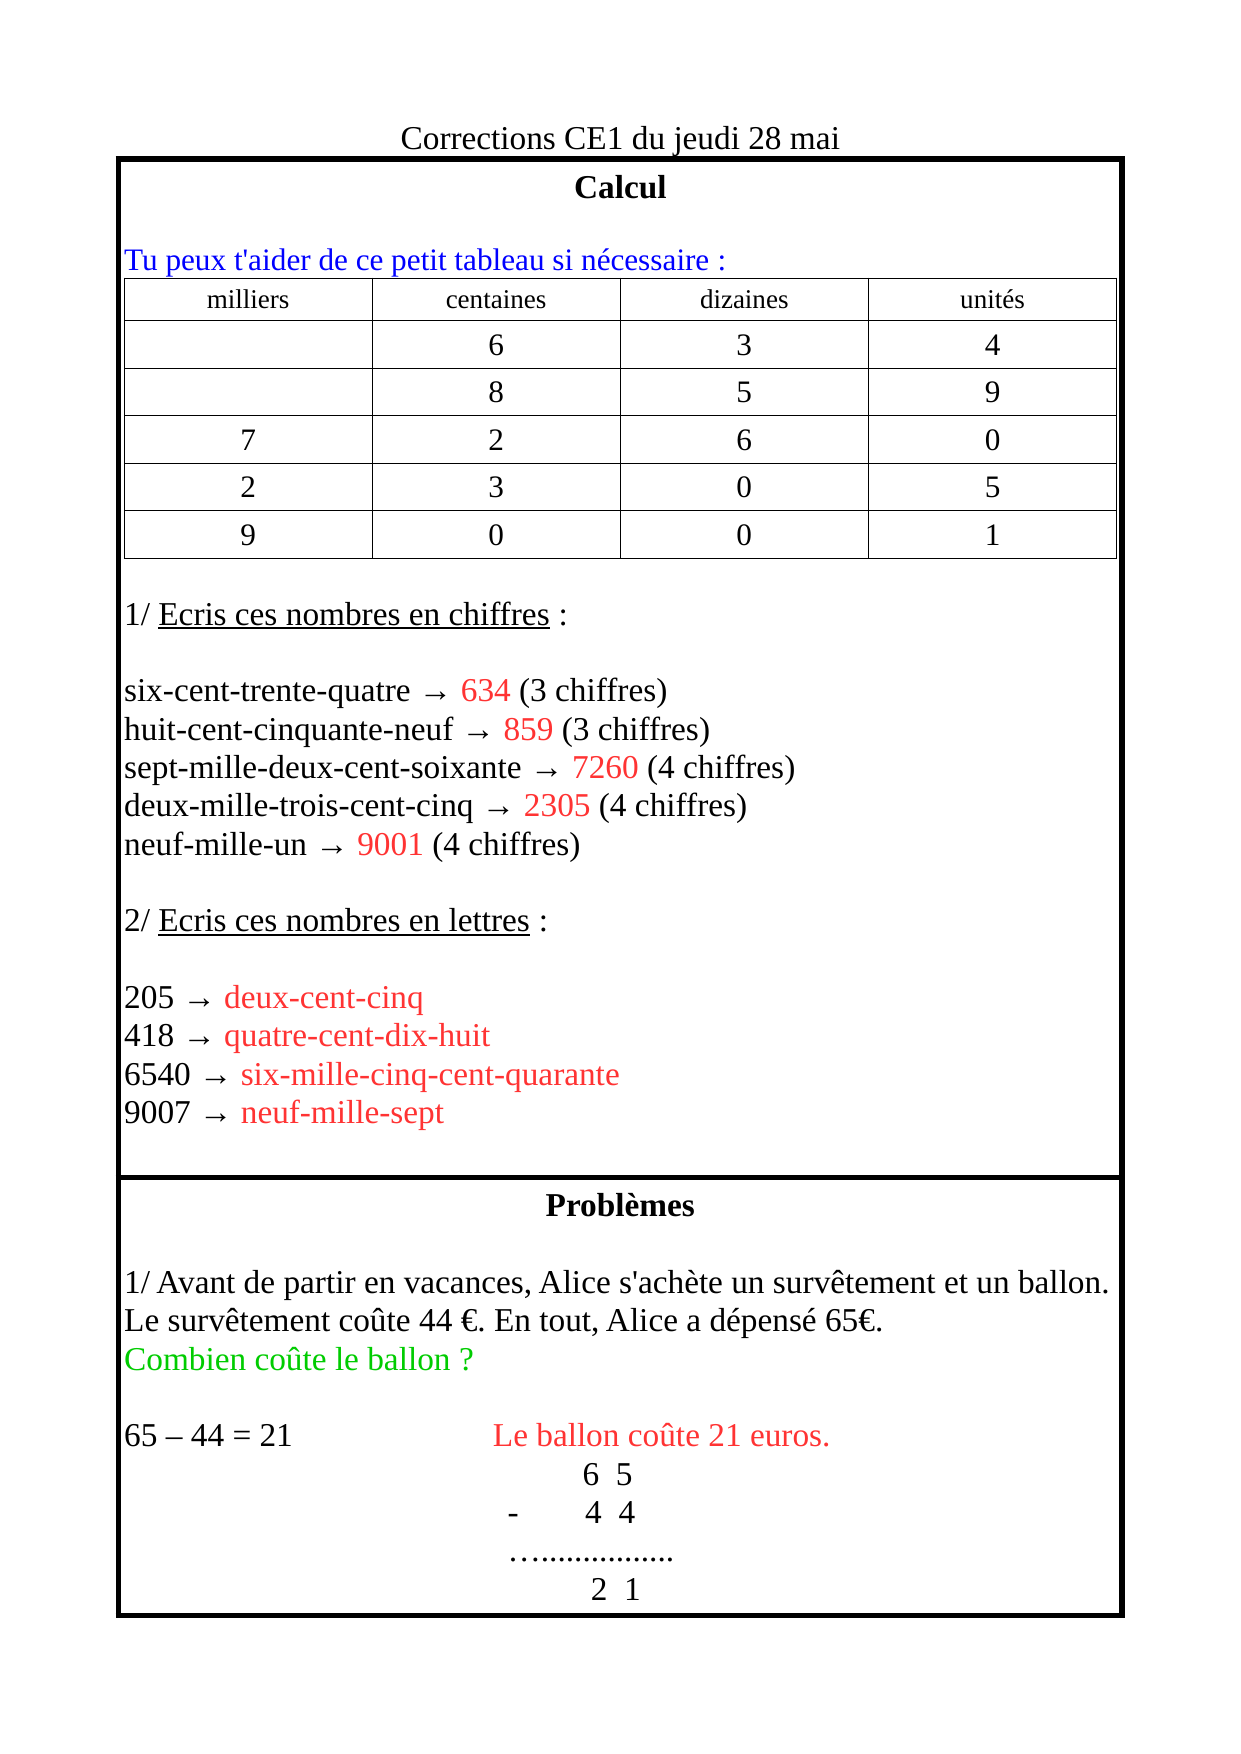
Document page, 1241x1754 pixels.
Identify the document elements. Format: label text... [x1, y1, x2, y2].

table_header unités [869, 279, 1116, 320]
table_cell 2 [125, 464, 372, 510]
table_header Calcul Tu peux t'aider de ce petit tableau si nécessaire : 1/ Ecris ces nombres en chiffres : six-cent-trente-quatre → 634 (3 chiffres) huit-cent-cinquante-neuf → 859 (3 chiffres) sept-mille-deux-cent-soixante → 7260 (4 chiffres) deux-mille-trois-cent-cinq → 2305 (4 chiffres) neuf-mille-un → 9001 (4 chiffres) 2/ Ecris ces nombres en lettres : 205 → deux-cent-cinq 418 → quatre-cent-dix-huit 6540 → six-mille-cinq-cent-quarante 9007 → neuf-mille-sept [121, 162, 1119, 1174]
table_cell [125, 321, 372, 368]
table_header centaines [373, 279, 620, 320]
table_cell 0 [621, 511, 868, 558]
table_cell 8 [373, 369, 620, 415]
table_cell 9 [869, 369, 1116, 415]
table_cell [125, 369, 372, 415]
table_cell 5 [869, 464, 1116, 510]
table_cell 5 [621, 369, 868, 415]
table_cell 4 [869, 321, 1116, 368]
table_cell 6 [621, 416, 868, 463]
table_cell 1 [869, 511, 1116, 558]
table_cell 7 [125, 416, 372, 463]
table_header milliers [125, 279, 372, 320]
table_cell 6 [373, 321, 620, 368]
table_cell 0 [621, 464, 868, 510]
table_header dizaines [621, 279, 868, 320]
table_cell 0 [869, 416, 1116, 463]
table_cell 2 [373, 416, 620, 463]
table_cell 9 [125, 511, 372, 558]
text Corrections CE1 du jeudi 28 mai [118, 118, 1122, 156]
table_cell 3 [621, 321, 868, 368]
table_cell 0 [373, 511, 620, 558]
table_cell Problèmes 1/ Avant de partir en vacances, Alice s'achète un survêtement et un ballon. Le survêtement coûte 44 €. En tout, Alice a dépensé 65€. Combien coûte le ballon ? 65 – 44 = 21 Le ballon coûte 21 euros. 6 5 - 4 4 …................ 2 1 [121, 1180, 1119, 1613]
table_cell 3 [373, 464, 620, 510]
